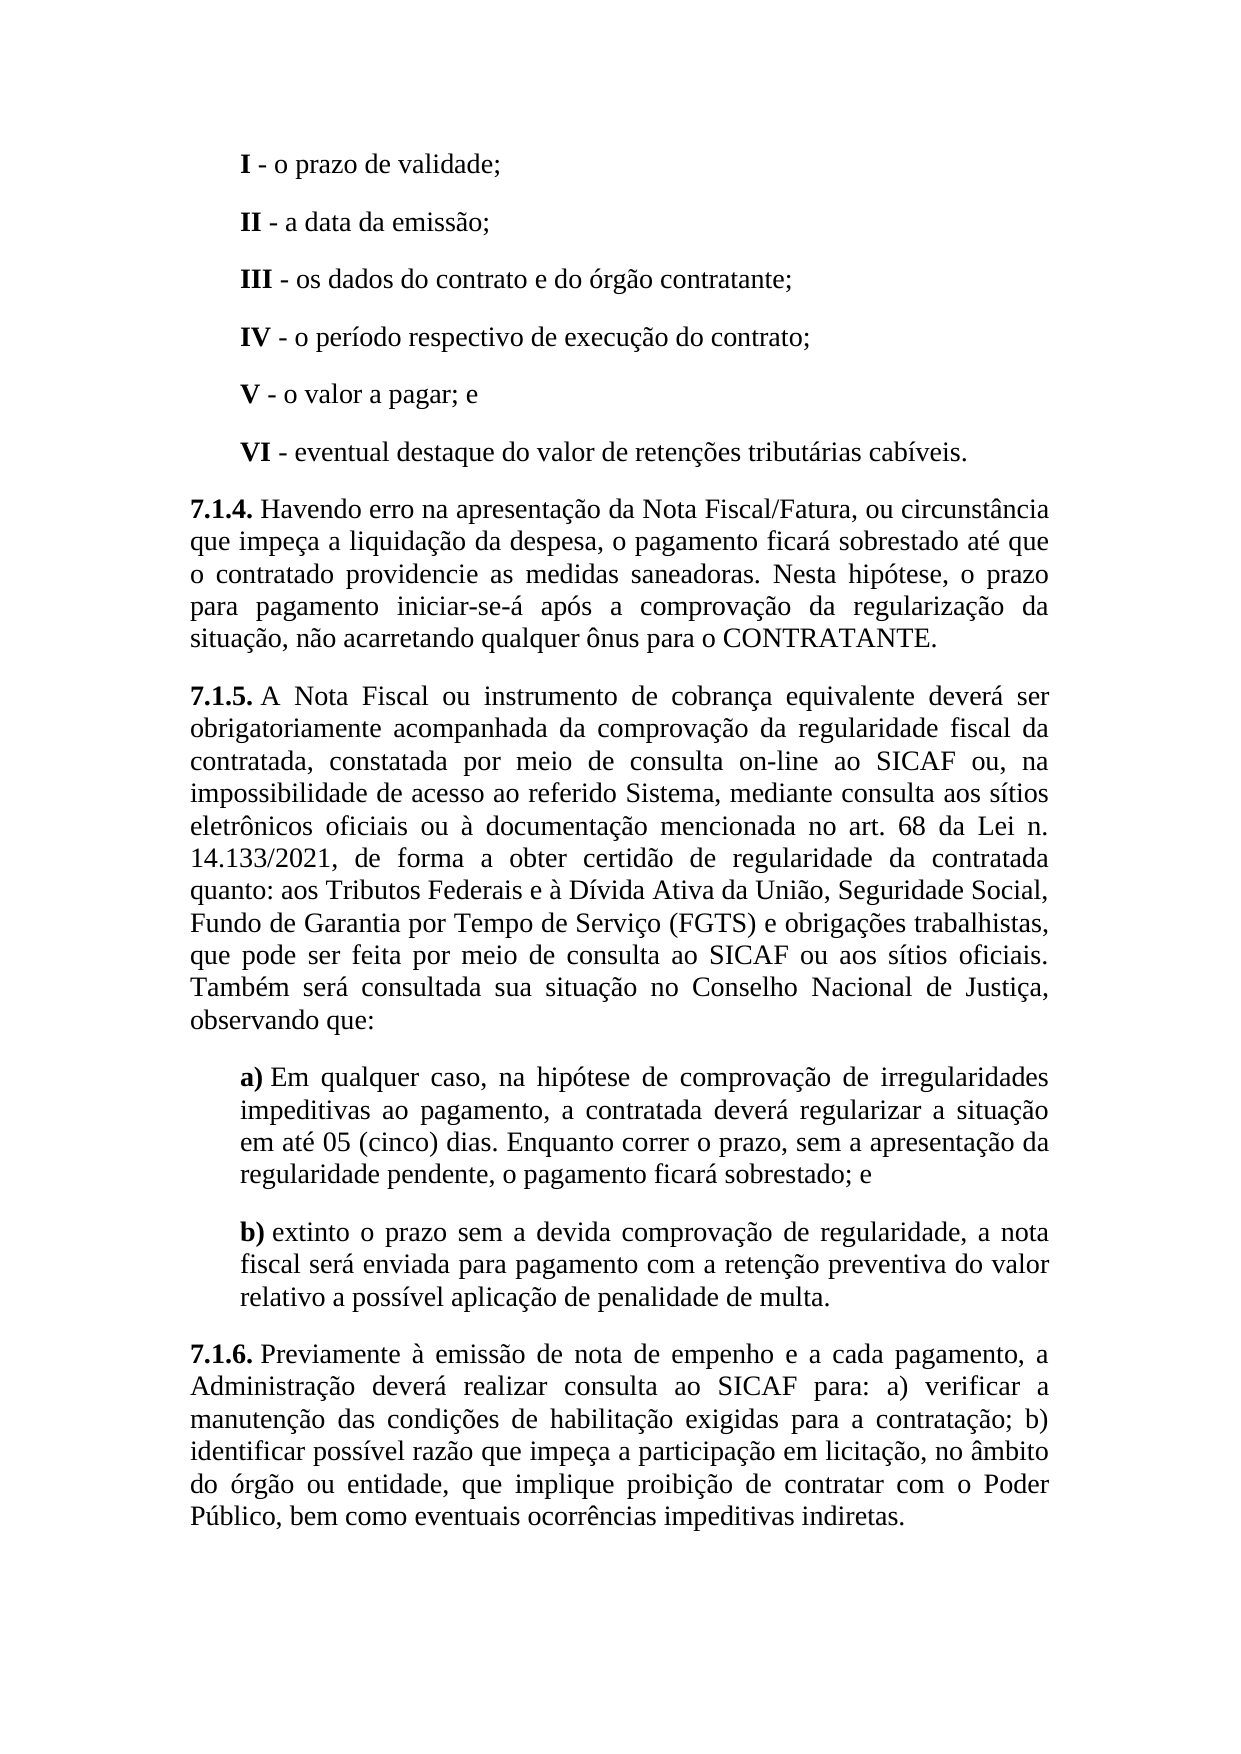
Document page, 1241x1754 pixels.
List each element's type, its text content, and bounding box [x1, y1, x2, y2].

text b) extinto o prazo sem a devida comprovação de regularidade, a nota fiscal será enviada para pagamento com a retenção preventiva do valor relativo a possível aplicação de penalidade de multa. [240, 1215, 1051, 1312]
text II - a data da emissão; [240, 205, 1051, 237]
text V - o valor a pagar; e [240, 377, 1051, 409]
text a) Em qualquer caso, na hipótese de comprovação de irregularidades impeditivas ao pagamento, a contratada deverá regularizar a situação em até 05 (cinco) dias. Enquanto correr o prazo, sem a apresentação da regularidade pendente, o pagamento ficará sobrestado; e [240, 1060, 1051, 1190]
text VI - eventual destaque do valor de retenções tributárias cabíveis. [240, 434, 1051, 467]
text 7.1.4. Havendo erro na apresentação da Nota Fiscal/Fatura, ou circunstância que impeça a liquidação da despesa, o pagamento ficará sobrestado até que o contratado providencie as medidas saneadoras. Nesta hipótese, o prazo para pagamento iniciar-se-á após a comprovação da regularização da situação, não acarretando qualquer ônus para o CONTRATANTE. [190, 492, 1051, 654]
text 7.1.6. Previamente à emissão de nota de empenho e a cada pagamento, a Administração deverá realizar consulta ao SICAF para: a) verificar a manutenção das condições de habilitação exigidas para a contratação; b) identificar possível razão que impeça a participação em licitação, no âmbito do órgão ou entidade, que implique proibição de contratar com o Poder Público, bem como eventuais ocorrências impeditivas indiretas. [190, 1337, 1051, 1531]
text I - o prazo de validade; [240, 148, 1051, 180]
text 7.1.5. A Nota Fiscal ou instrumento de cobrança equivalente deverá ser obrigatoriamente acompanhada da comprovação da regularidade fiscal da contratada, constatada por meio de consulta on-line ao SICAF ou, na impossibilidade de acesso ao referido Sistema, mediante consulta aos sítios eletrônicos oficiais ou à documentação mencionada no art. 68 da Lei n. 14.133/2021, de forma a obter certidão de regularidade da contratada quanto: aos Tributos Federais e à Dívida Ativa da União, Seguridade Social, Fundo de Garantia por Tempo de Serviço (FGTS) e obrigações trabalhistas, que pode ser feita por meio de consulta ao SICAF ou aos sítios oficiais. Também será consultada sua situação no Conselho Nacional de Justiça, observando que: [190, 679, 1051, 1035]
text III - os dados do contrato e do órgão contratante; [240, 262, 1051, 295]
text IV - o período respectivo de execução do contrato; [240, 320, 1051, 352]
